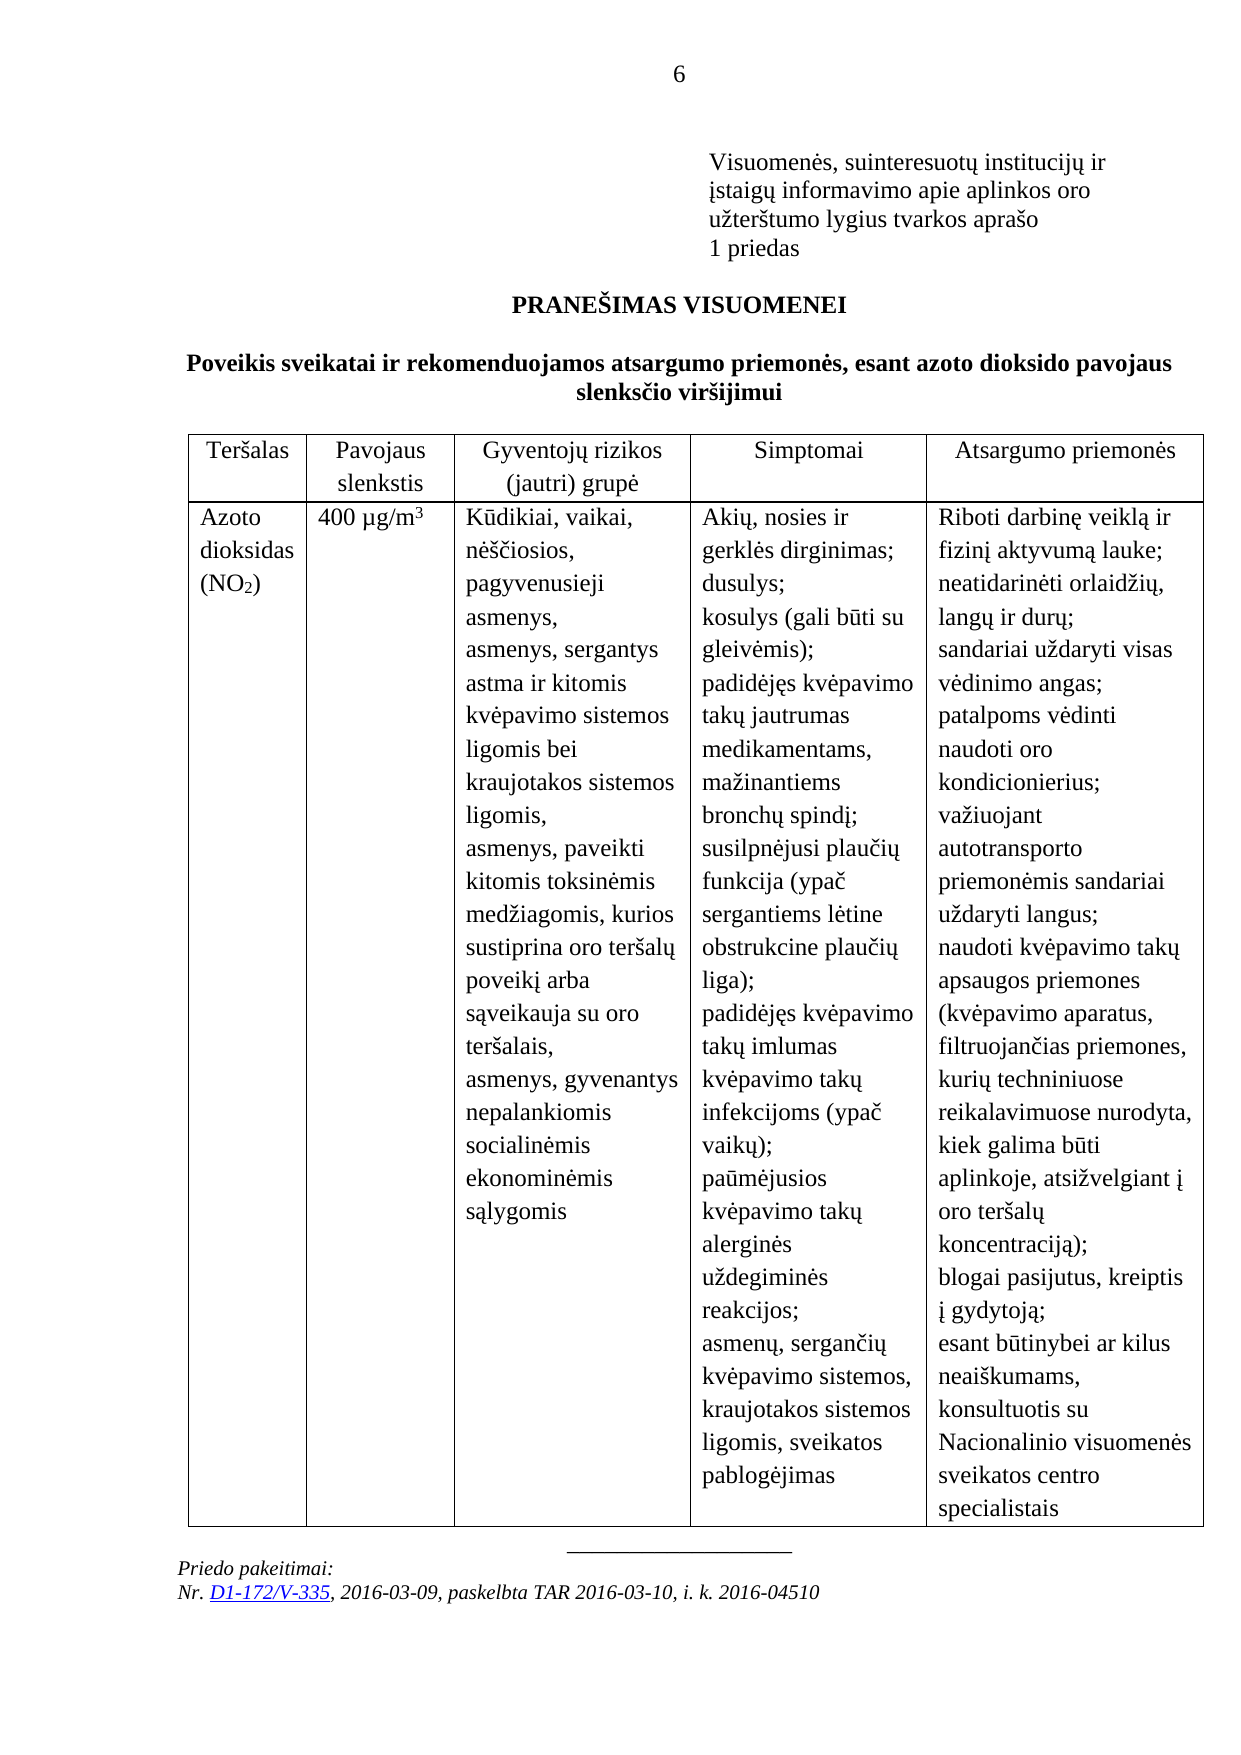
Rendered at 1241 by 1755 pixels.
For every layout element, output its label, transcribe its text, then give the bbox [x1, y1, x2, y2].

text Poveikis sveikatai ir rekomenduojamos atsargumo priemonės, esant azoto dioksido pavojaus slenksčio viršijimui [177, 348, 1181, 406]
table_cell 400 µg/m3 [307, 503, 454, 1526]
text Nr. D1-172/V-335, 2016-03-09, paskelbta TAR 2016-03-10, i. k. 2016-04510 [177, 1580, 1181, 1604]
table_header Pavojaus slenkstis [307, 435, 454, 501]
table_cell Riboti darbinę veiklą ir fizinį aktyvumą lauke; neatidarinėti orlaidžių, langų ir durų; sandariai uždaryti visas vėdinimo angas; patalpoms vėdinti naudoti oro kondicionierius; važiuojant autotransporto priemonėmis sandariai uždaryti langus; naudoti kvėpavimo takų apsaugos priemones (kvėpavimo aparatus, filtruojančias priemones, kurių techniniuose reikalavimuose nurodyta, kiek galima būti aplinkoje, atsižvelgiant į oro teršalų koncentraciją); blogai pasijutus, kreiptis į gydytoją; esant būtinybei ar kilus neaiškumams, konsultuotis su Nacionalinio visuomenės sveikatos centro specialistais [927, 503, 1203, 1526]
table_header Simptomai [691, 435, 926, 501]
table_header Gyventojų rizikos (jautri) grupė [455, 435, 690, 501]
table_header Atsargumo priemonės [927, 435, 1203, 501]
text užterštumo lygius tvarkos aprašo [177, 204, 1181, 233]
text Priedo pakeitimai: [177, 1556, 1181, 1580]
text __________________ [177, 1527, 1181, 1556]
table_header Teršalas [189, 435, 306, 501]
text 1 priedas [177, 233, 1181, 262]
table_cell Akių, nosies ir gerklės dirginimas; dusulys; kosulys (gali būti su gleivėmis); padidėjęs kvėpavimo takų jautrumas medikamentams, mažinantiems bronchų spindį; susilpnėjusi plaučių funkcija (ypač sergantiems lėtine obstrukcine plaučių liga); padidėjęs kvėpavimo takų imlumas kvėpavimo takų infekcijoms (ypač vaikų); paūmėjusios kvėpavimo takų alerginės uždegiminės reakcijos; asmenų, sergančių kvėpavimo sistemos, kraujotakos sistemos ligomis, sveikatos pablogėjimas [691, 503, 926, 1526]
text Visuomenės, suinteresuotų institucijų ir [177, 147, 1181, 176]
table_cell Kūdikiai, vaikai, nėščiosios, pagyvenusieji asmenys, asmenys, sergantys astma ir kitomis kvėpavimo sistemos ligomis bei kraujotakos sistemos ligomis, asmenys, paveikti kitomis toksinėmis medžiagomis, kurios sustiprina oro teršalų poveikį arba sąveikauja su oro teršalais, asmenys, gyvenantys nepalankiomis socialinėmis ekonominėmis sąlygomis [455, 503, 690, 1526]
table_cell Azoto dioksidas (NO2) [189, 503, 306, 1526]
text įstaigų informavimo apie aplinkos oro [177, 176, 1181, 204]
text PRANEŠIMAS VISUOMENEI [177, 291, 1181, 319]
